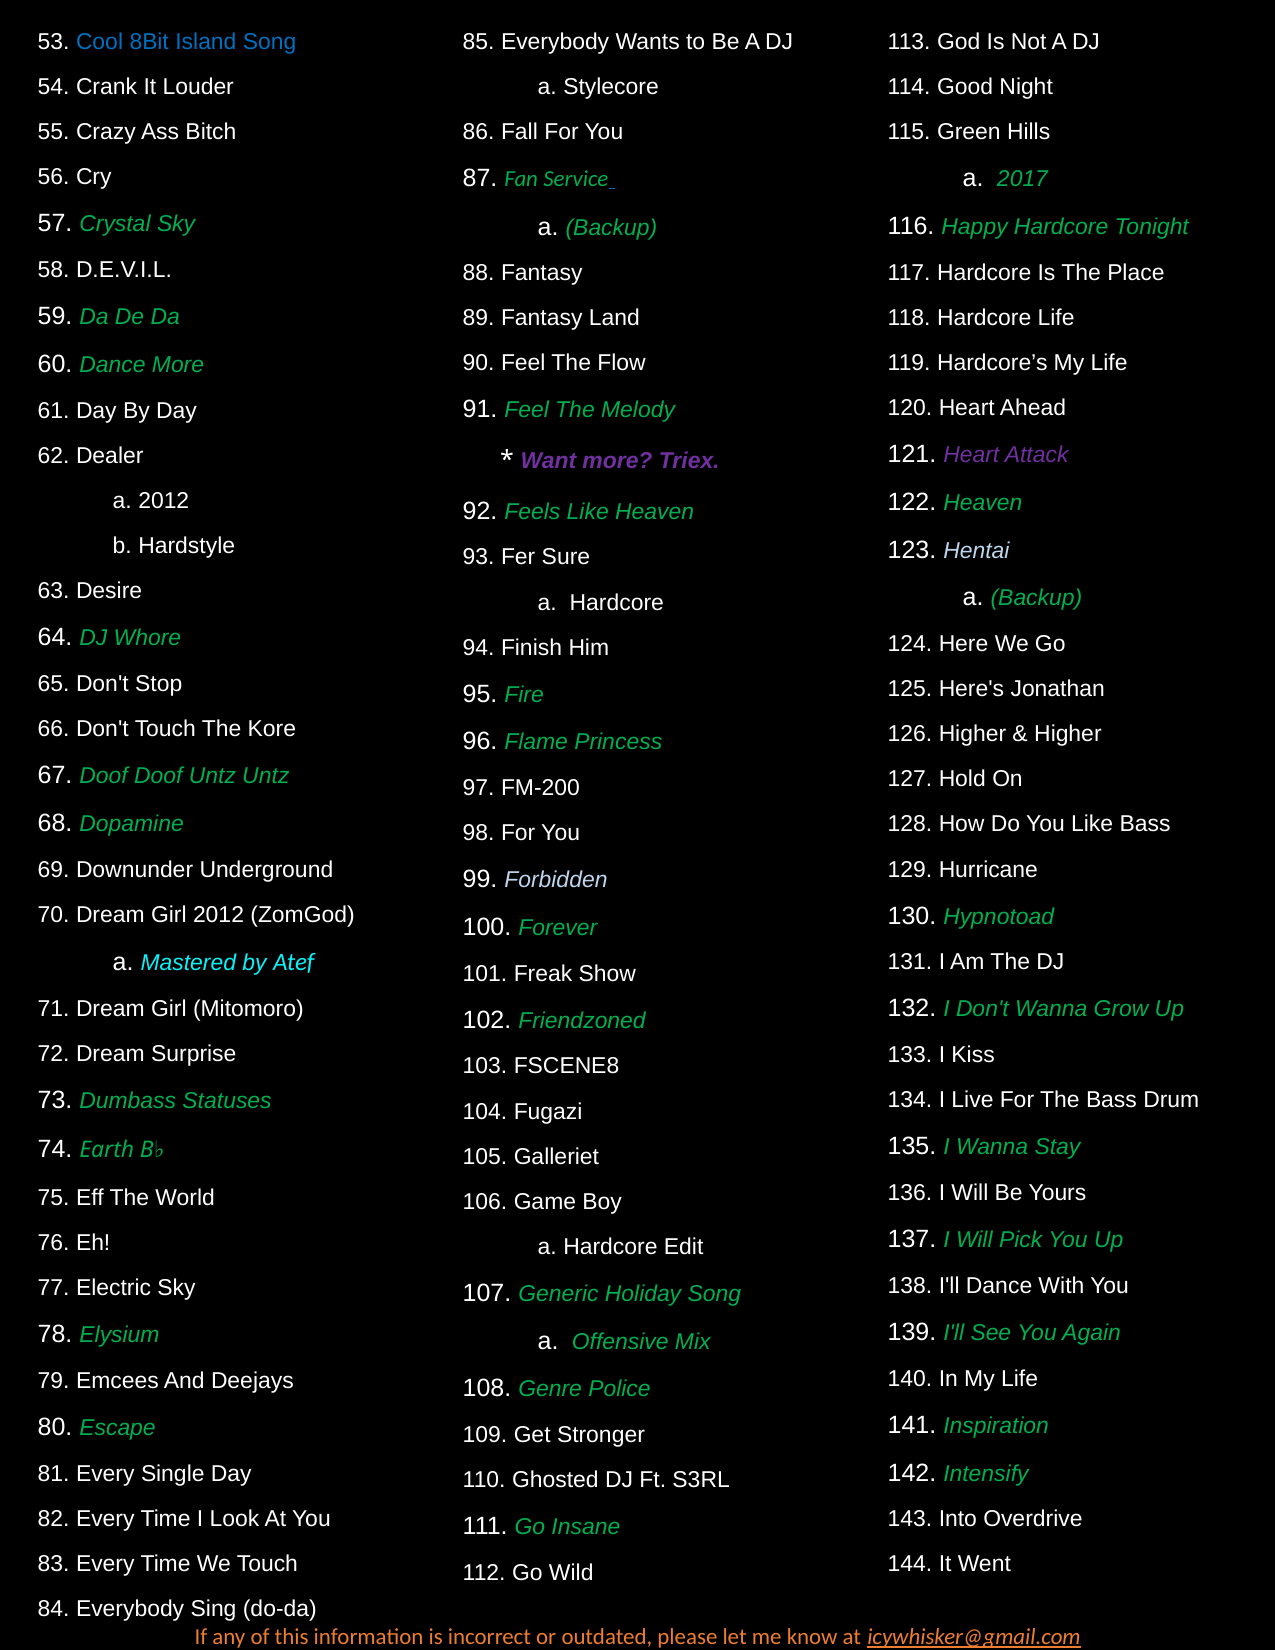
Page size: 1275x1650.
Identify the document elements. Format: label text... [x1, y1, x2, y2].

list Hardcore Life [887, 304, 1275, 330]
list Get Stronger [462, 1421, 850, 1447]
list Into Overdrive [887, 1505, 1275, 1532]
list How Do You Like Bass [887, 810, 1275, 837]
list 2017 [962, 163, 1275, 192]
list Hardcore Edit [537, 1233, 850, 1259]
list I Don't Wanna Grow Up [887, 993, 1275, 1022]
list Dream Girl 2012 (ZomGod) [37, 901, 425, 927]
list Hardcore Is The Place [887, 259, 1275, 285]
list Dopamine [37, 808, 425, 837]
list Here We Go [887, 630, 1275, 656]
list Dealer [37, 442, 425, 468]
list Dream Girl (Mitomoro) [37, 995, 425, 1022]
list Flame Princess [462, 726, 850, 755]
list I Will Pick You Up [887, 1224, 1275, 1253]
list FM-200 [462, 774, 850, 800]
list Dance More [37, 349, 425, 378]
list I Will Be Yours [887, 1179, 1275, 1205]
list Hardcore’s My Life [887, 349, 1275, 375]
list Desire [37, 577, 425, 603]
list Heart Ahead [887, 394, 1275, 420]
list Crazy Ass Bitch [37, 118, 425, 144]
list Dream Surprise [37, 1040, 425, 1067]
list Eh! [37, 1229, 425, 1255]
list Feel The Flow [462, 349, 850, 376]
list Galleriet [462, 1143, 850, 1169]
list (Backup) [537, 211, 850, 240]
list Mastered by Atef [112, 946, 425, 976]
list Hold On [887, 765, 1275, 792]
list Electric Sky [37, 1274, 425, 1300]
list I'll See You Again [887, 1317, 1275, 1346]
list Doof Doof Untz Untz [37, 760, 425, 789]
list Happy Hardcore Tonight [887, 211, 1275, 240]
list Every Time I Look At You [37, 1504, 425, 1531]
list Stylecore [537, 73, 850, 99]
list Everybody Sing (do-da) [37, 1595, 425, 1621]
list Fan Service [462, 163, 850, 192]
list Want more? Triex. [500, 442, 850, 476]
list Elysium [37, 1319, 425, 1348]
list I Live For The Bass Drum [887, 1086, 1275, 1113]
list Every Single Day [37, 1459, 425, 1486]
list It Went [887, 1550, 1275, 1577]
list Earth B♭ [37, 1133, 425, 1164]
list Everybody Wants to Be A DJ [462, 28, 850, 54]
list Eff The World [37, 1184, 425, 1210]
list Hardcore [537, 588, 850, 615]
list Cool 8Bit Island Song [37, 28, 425, 54]
list Go Wild [462, 1559, 850, 1585]
list Freak Show [462, 960, 850, 986]
list Intensify [887, 1457, 1275, 1486]
list Feel The Melody [462, 394, 850, 423]
list Crystal Sky [37, 208, 425, 237]
list Friendzoned [462, 1005, 850, 1033]
list Hardstyle [112, 532, 425, 558]
list Da De Da [37, 301, 425, 330]
list Fantasy [462, 259, 850, 286]
list Heaven [887, 487, 1275, 516]
list Fall For You [462, 118, 850, 144]
list Dumbass Statuses [37, 1086, 425, 1114]
list Generic Holiday Song [462, 1278, 850, 1307]
list Feels Like Heaven [462, 496, 850, 524]
list Green Hills [887, 118, 1275, 144]
list Offensive Mix [537, 1326, 850, 1354]
list Every Time We Touch [37, 1550, 425, 1576]
list D.E.V.I.L. [37, 256, 425, 282]
list God Is Not A DJ [887, 28, 1275, 54]
list I'll Dance With You [887, 1272, 1275, 1298]
list Finish Him [462, 633, 850, 660]
list DJ Whore [37, 622, 425, 651]
list Escape [37, 1412, 425, 1441]
list I Wanna Stay [887, 1131, 1275, 1160]
list Higher & Higher [887, 720, 1275, 747]
list I Kiss [887, 1041, 1275, 1067]
list Forbidden [462, 864, 850, 893]
list Fer Sure [462, 543, 850, 570]
list I Am The DJ [887, 948, 1275, 975]
list Here's Jonathan [887, 675, 1275, 701]
list Genre Police [462, 1373, 850, 1402]
list Day By Day [37, 397, 425, 423]
list Cry [37, 163, 425, 190]
list Crank It Louder [37, 73, 425, 99]
list Ghosted DJ Ft. S3RL [462, 1466, 850, 1493]
list Emcees And Deejays [37, 1367, 425, 1393]
list For You [462, 819, 850, 846]
list Inspiration [887, 1410, 1275, 1438]
list (Backup) [962, 582, 1275, 611]
list In My Life [887, 1365, 1275, 1391]
list Game Boy [462, 1188, 850, 1214]
list Forever [462, 912, 850, 941]
list Fire [462, 679, 850, 707]
list Fantasy Land [462, 304, 850, 331]
list Good Night [887, 73, 1275, 99]
list Downunder Underground [37, 856, 425, 882]
list Heart Attack [887, 439, 1275, 468]
list 2012 [112, 487, 425, 513]
list Don't Touch The Kore [37, 715, 425, 741]
list Hypnotoad [887, 901, 1275, 929]
list Fugazi [462, 1098, 850, 1124]
list Go Insane [462, 1511, 850, 1540]
list FSCENE8 [462, 1052, 850, 1079]
list Hurricane [887, 856, 1275, 882]
list Hentai [887, 534, 1275, 563]
list Don't Stop [37, 670, 425, 696]
